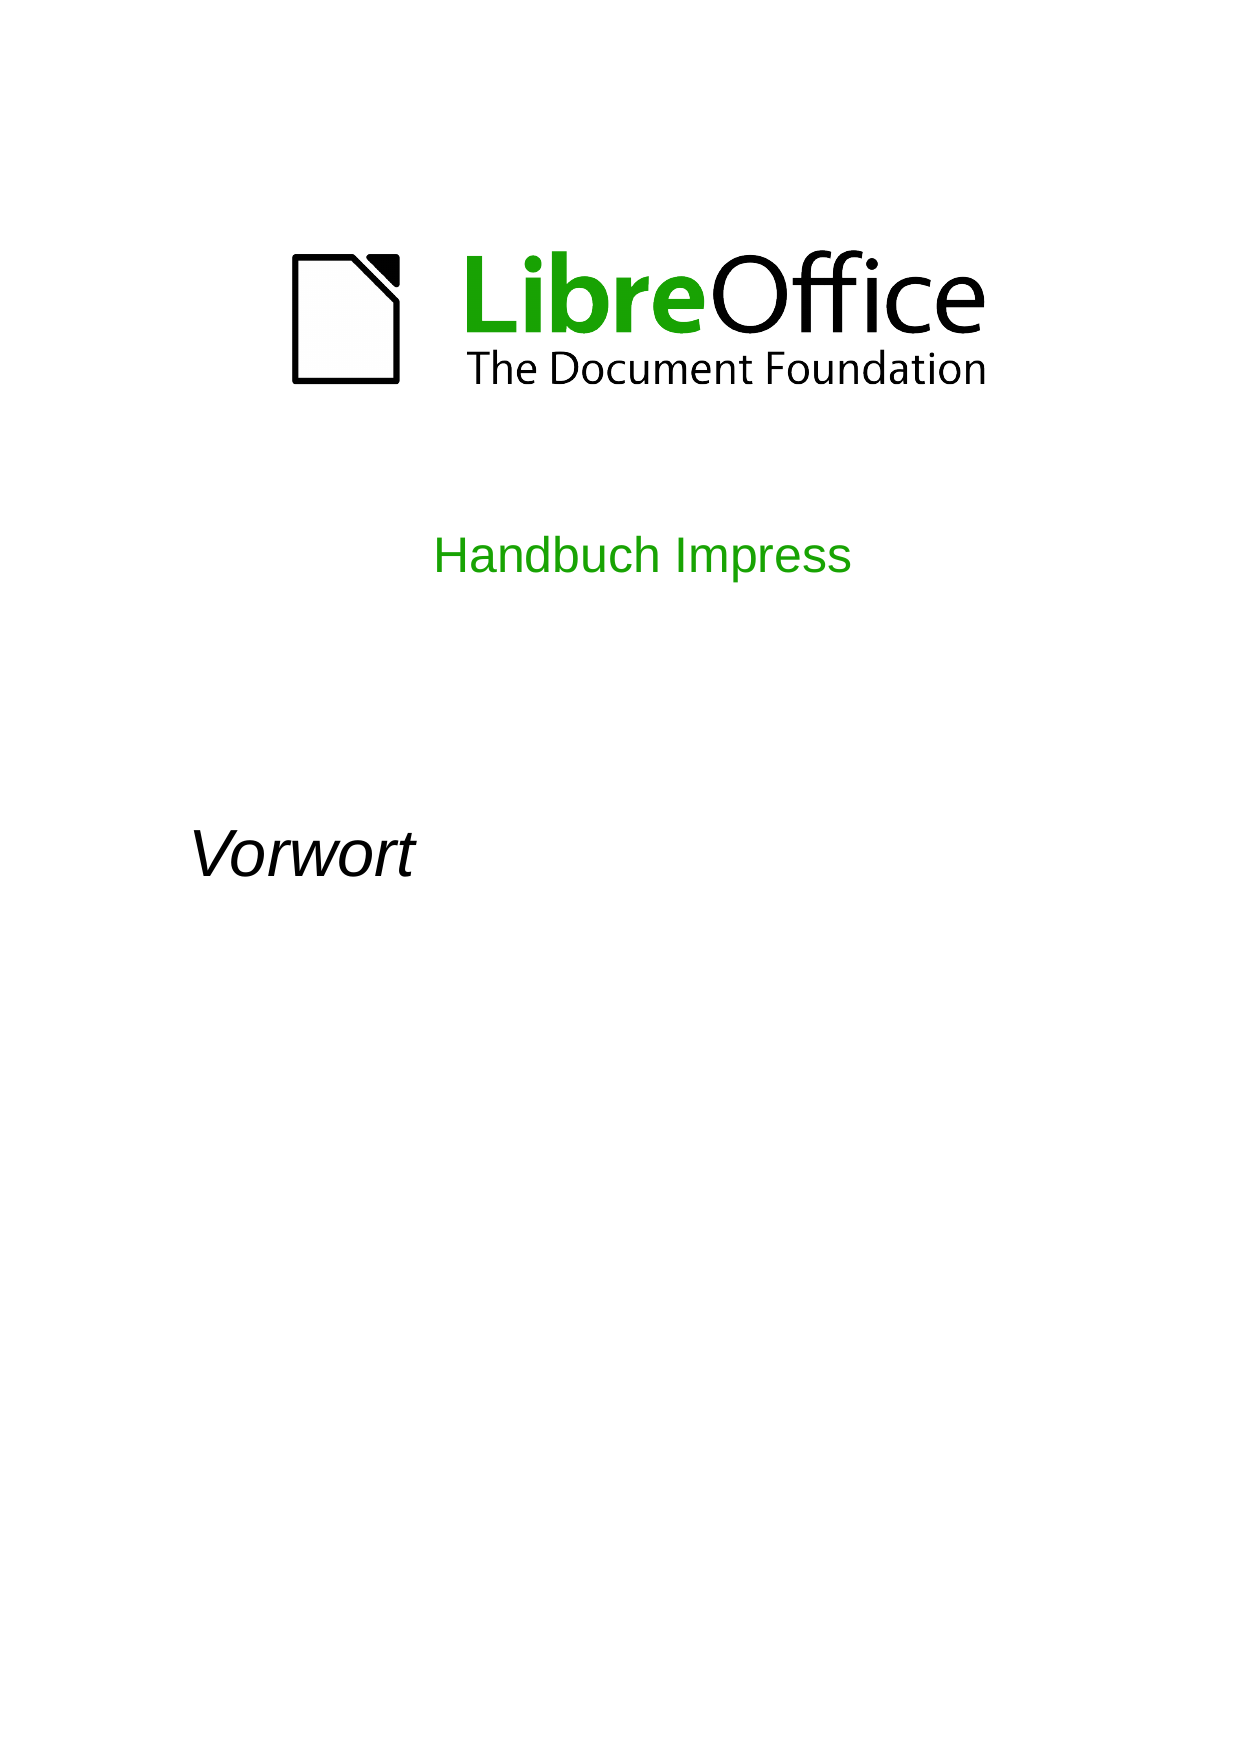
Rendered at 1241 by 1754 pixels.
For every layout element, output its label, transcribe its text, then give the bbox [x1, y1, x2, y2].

subtitle Vorwort [188, 814, 1098, 891]
text Handbuch Impress [188, 526, 1098, 583]
picture [250, 219, 1035, 419]
